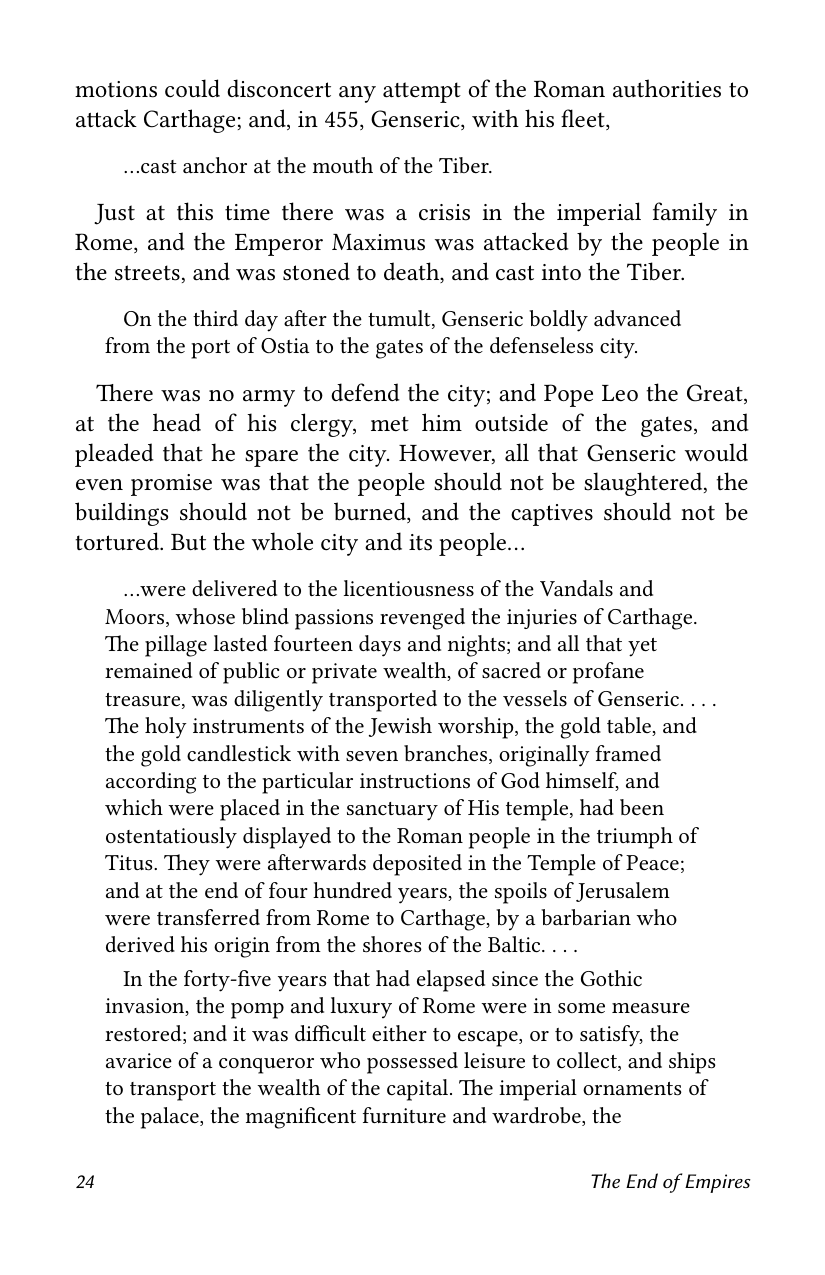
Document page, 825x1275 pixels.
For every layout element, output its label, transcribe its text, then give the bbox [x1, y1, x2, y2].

text On the third day after the tumult, Genseric boldly advanced from the port of Ostia to the gates of the defenseless city. [105, 306, 720, 359]
text Just at this time there was a crisis in the imperial family in Rome, and the Emperor Maximus was attacked by the people in the streets, and was stoned to death, and cast into the Tiber. [75, 198, 750, 287]
text ...were delivered to the licentiousness of the Vandals and Moors, whose blind passions revenged the injuries of Carthage. The pillage lasted fourteen days and nights; and all that yet remained of public or private wealth, of sacred or profane treasure, was diligently transported to the vessels of Genseric. . . . The holy instruments of the Jewish worship, the gold table, and the gold candlestick with seven branches, originally framed according to the particular instructions of God himself, and which were placed in the sanctuary of His temple, had been ostentatiously displayed to the Roman people in the triumph of Titus. They were afterwards deposited in the Temple of Peace; and at the end of four hundred years, the spoils of Jerusalem were transferred from Rome to Carthage, by a barbarian who derived his origin from the shores of the Baltic. . . . [105, 576, 720, 958]
text There was no army to defend the city; and Pope Leo the Great, at the head of his clergy, met him outside of the gates, and pleaded that he spare the city. However, all that Genseric would even promise was that the people should not be slaughtered, the buildings should not be burned, and the captives should not be tortured. But the whole city and its people… [75, 379, 750, 557]
text ...cast anchor at the mouth of the Tiber. [105, 153, 720, 179]
text motions could disconcert any attempt of the Roman authorities to attack Carthage; and, in 455, Genseric, with his fleet, [75, 75, 750, 133]
text In the forty-five years that had elapsed since the Gothic invasion, the pomp and luxury of Rome were in some measure restored; and it was difficult either to escape, or to satisfy, the avarice of a conqueror who possessed leisure to collect, and ships to transport the wealth of the capital. The imperial ornaments of the palace, the magnificent furniture and wardrobe, the [105, 966, 720, 1129]
